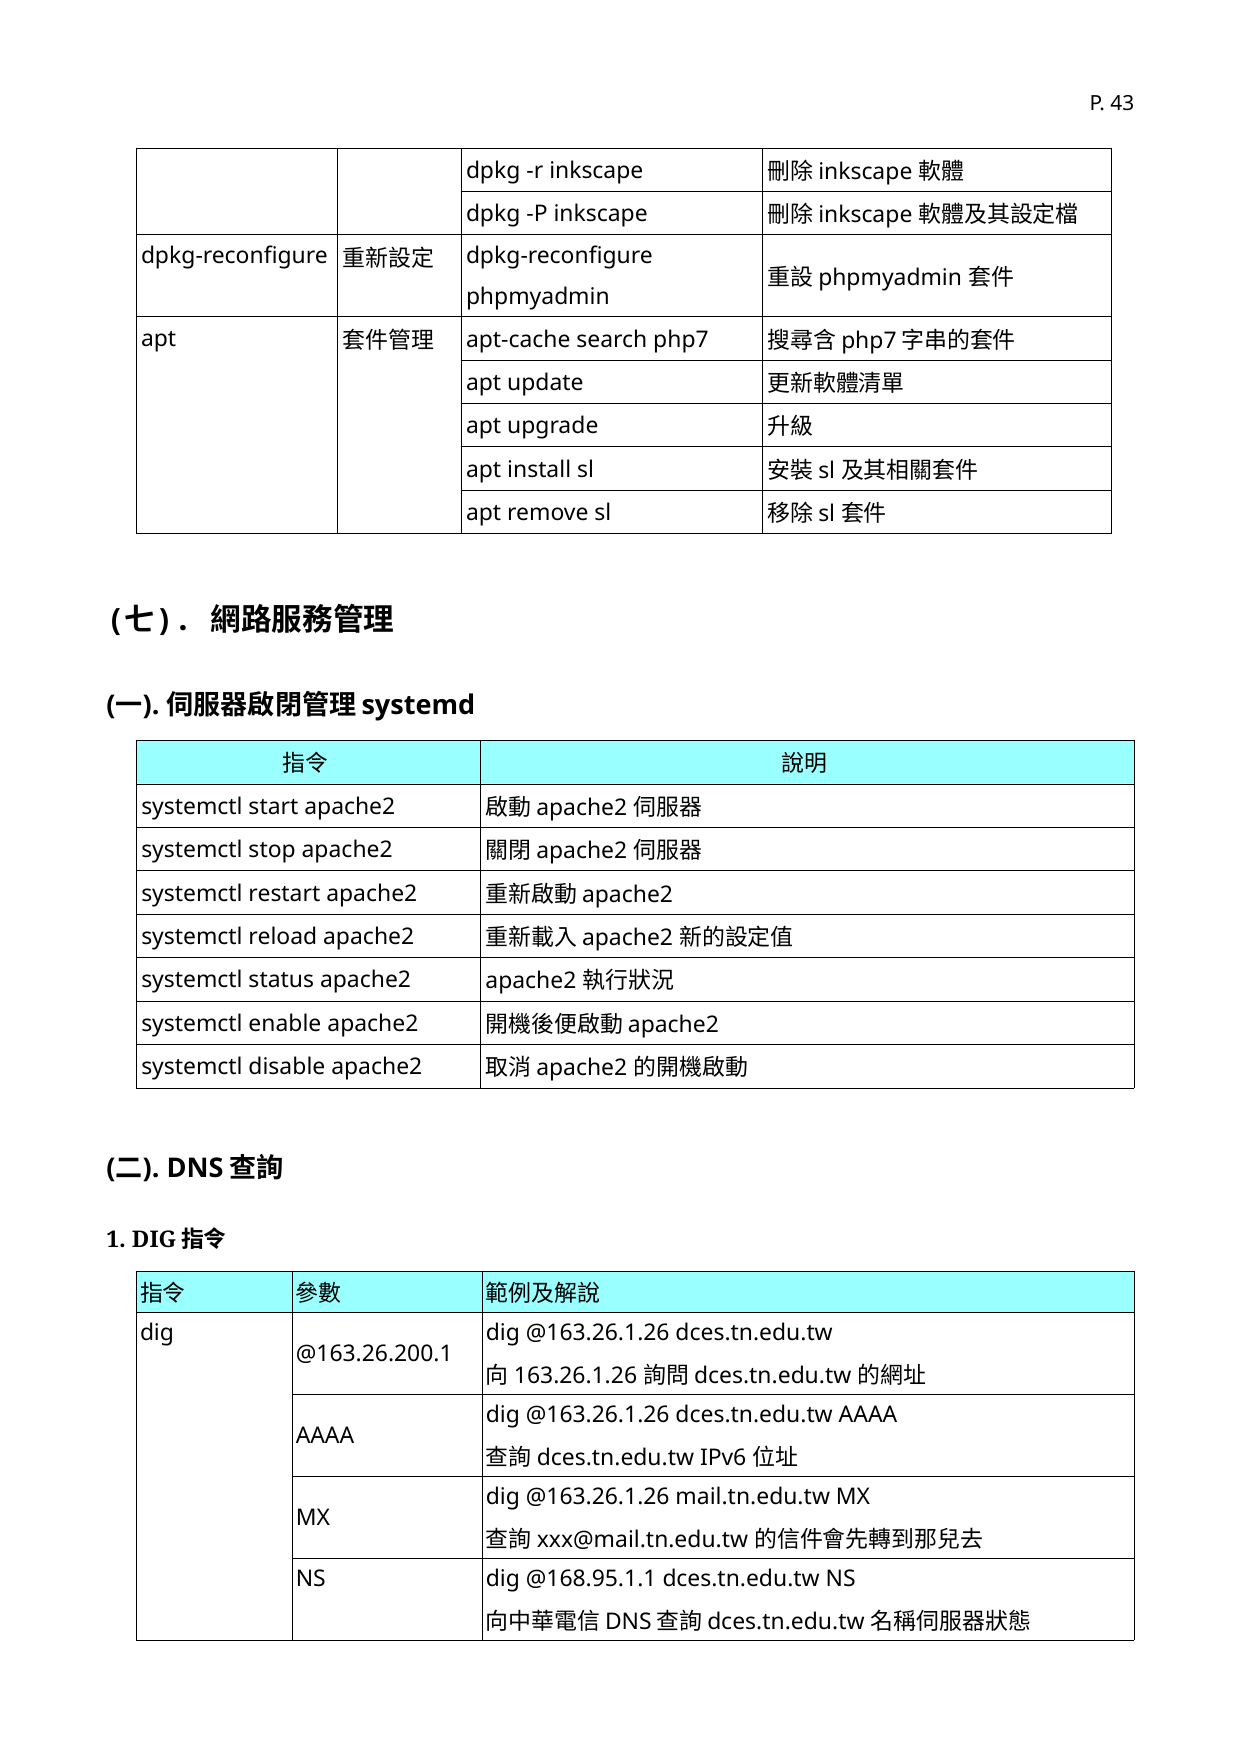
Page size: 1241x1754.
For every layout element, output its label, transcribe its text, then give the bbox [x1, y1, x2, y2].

table_cell 重新啟動 apache2 [481, 871, 1134, 914]
table_cell 啟動 apache2 伺服器 [481, 785, 1134, 827]
table_cell 移除 sl 套件 [763, 491, 1111, 533]
table_cell 重新設定 [338, 235, 461, 316]
table_cell 升級 [763, 404, 1111, 446]
table_cell MX [293, 1477, 482, 1558]
table_cell apache2 執行狀況 [481, 958, 1134, 1001]
table_cell apt install sl [462, 447, 762, 490]
table_cell apt [137, 317, 337, 533]
subtitle (七). 網路服務管理 [106, 595, 1134, 639]
table_cell dpkg-reconfigure phpmyadmin [462, 235, 762, 316]
table_cell AAAA [293, 1395, 482, 1476]
table_cell [137, 149, 337, 234]
table_cell apt remove sl [462, 491, 762, 533]
table_cell systemctl restart apache2 [137, 871, 480, 914]
table_cell 重設 phpmyadmin 套件 [763, 235, 1111, 316]
subtitle (一). 伺服器啟閉管理systemd [106, 683, 1134, 722]
table_cell 更新軟體清單 [763, 361, 1111, 403]
table_cell systemctl start apache2 [137, 785, 480, 827]
table_cell 安裝 sl 及其相關套件 [763, 447, 1111, 490]
table_cell systemctl enable apache2 [137, 1002, 480, 1044]
table_cell 搜尋含 php7字串的套件 [763, 317, 1111, 360]
table_cell systemctl status apache2 [137, 958, 480, 1001]
table_cell 重新載入 apache2 新的設定值 [481, 915, 1134, 957]
table_cell 刪除 inkscape 軟體 [763, 149, 1111, 191]
table_header 指令 [137, 1272, 292, 1312]
table_header 參數 [293, 1272, 482, 1312]
table_cell dig @163.26.1.26 dces.tn.edu.tw 向 163.26.1.26 詢問 dces.tn.edu.tw 的網址 [483, 1313, 1134, 1394]
table_cell systemctl reload apache2 [137, 915, 480, 957]
table_header 範例及解說 [483, 1272, 1134, 1312]
table_cell dpkg -r inkscape [462, 149, 762, 191]
table_header 說明 [481, 741, 1134, 783]
table_cell dig @168.95.1.1 dces.tn.edu.tw NS 向中華電信DNS查詢 dces.tn.edu.tw 名稱伺服器狀態 [483, 1559, 1134, 1640]
table_cell 取消 apache2 的開機啟動 [481, 1045, 1134, 1087]
table_cell @163.26.200.1 [293, 1313, 482, 1394]
table_cell systemctl stop apache2 [137, 828, 480, 870]
table_cell apt update [462, 361, 762, 403]
table_cell 開機後便啟動 apache2 [481, 1002, 1134, 1044]
table_cell dig [137, 1313, 292, 1640]
table_cell 關閉 apache2 伺服器 [481, 828, 1134, 870]
table_cell dig @163.26.1.26 dces.tn.edu.tw AAAA 查詢 dces.tn.edu.tw IPv6 位址 [483, 1395, 1134, 1476]
table_cell systemctl disable apache2 [137, 1045, 480, 1087]
subtitle (二). DNS查詢 [106, 1146, 1134, 1185]
table_cell dpkg-reconfigure [137, 235, 337, 316]
table_cell [338, 149, 461, 234]
table_cell 刪除 inkscape 軟體及其設定檔 [763, 192, 1111, 234]
table_cell dpkg -P inkscape [462, 192, 762, 234]
subtitle 1. DIG指令 [106, 1221, 1134, 1254]
table_header 指令 [137, 741, 480, 783]
table_cell dig @163.26.1.26 mail.tn.edu.tw MX 查詢 xxx@mail.tn.edu.tw 的信件會先轉到那兒去 [483, 1477, 1134, 1558]
table_cell NS [293, 1559, 482, 1640]
table_cell apt upgrade [462, 404, 762, 446]
table_cell apt-cache search php7 [462, 317, 762, 360]
table_cell 套件管理 [338, 317, 461, 533]
